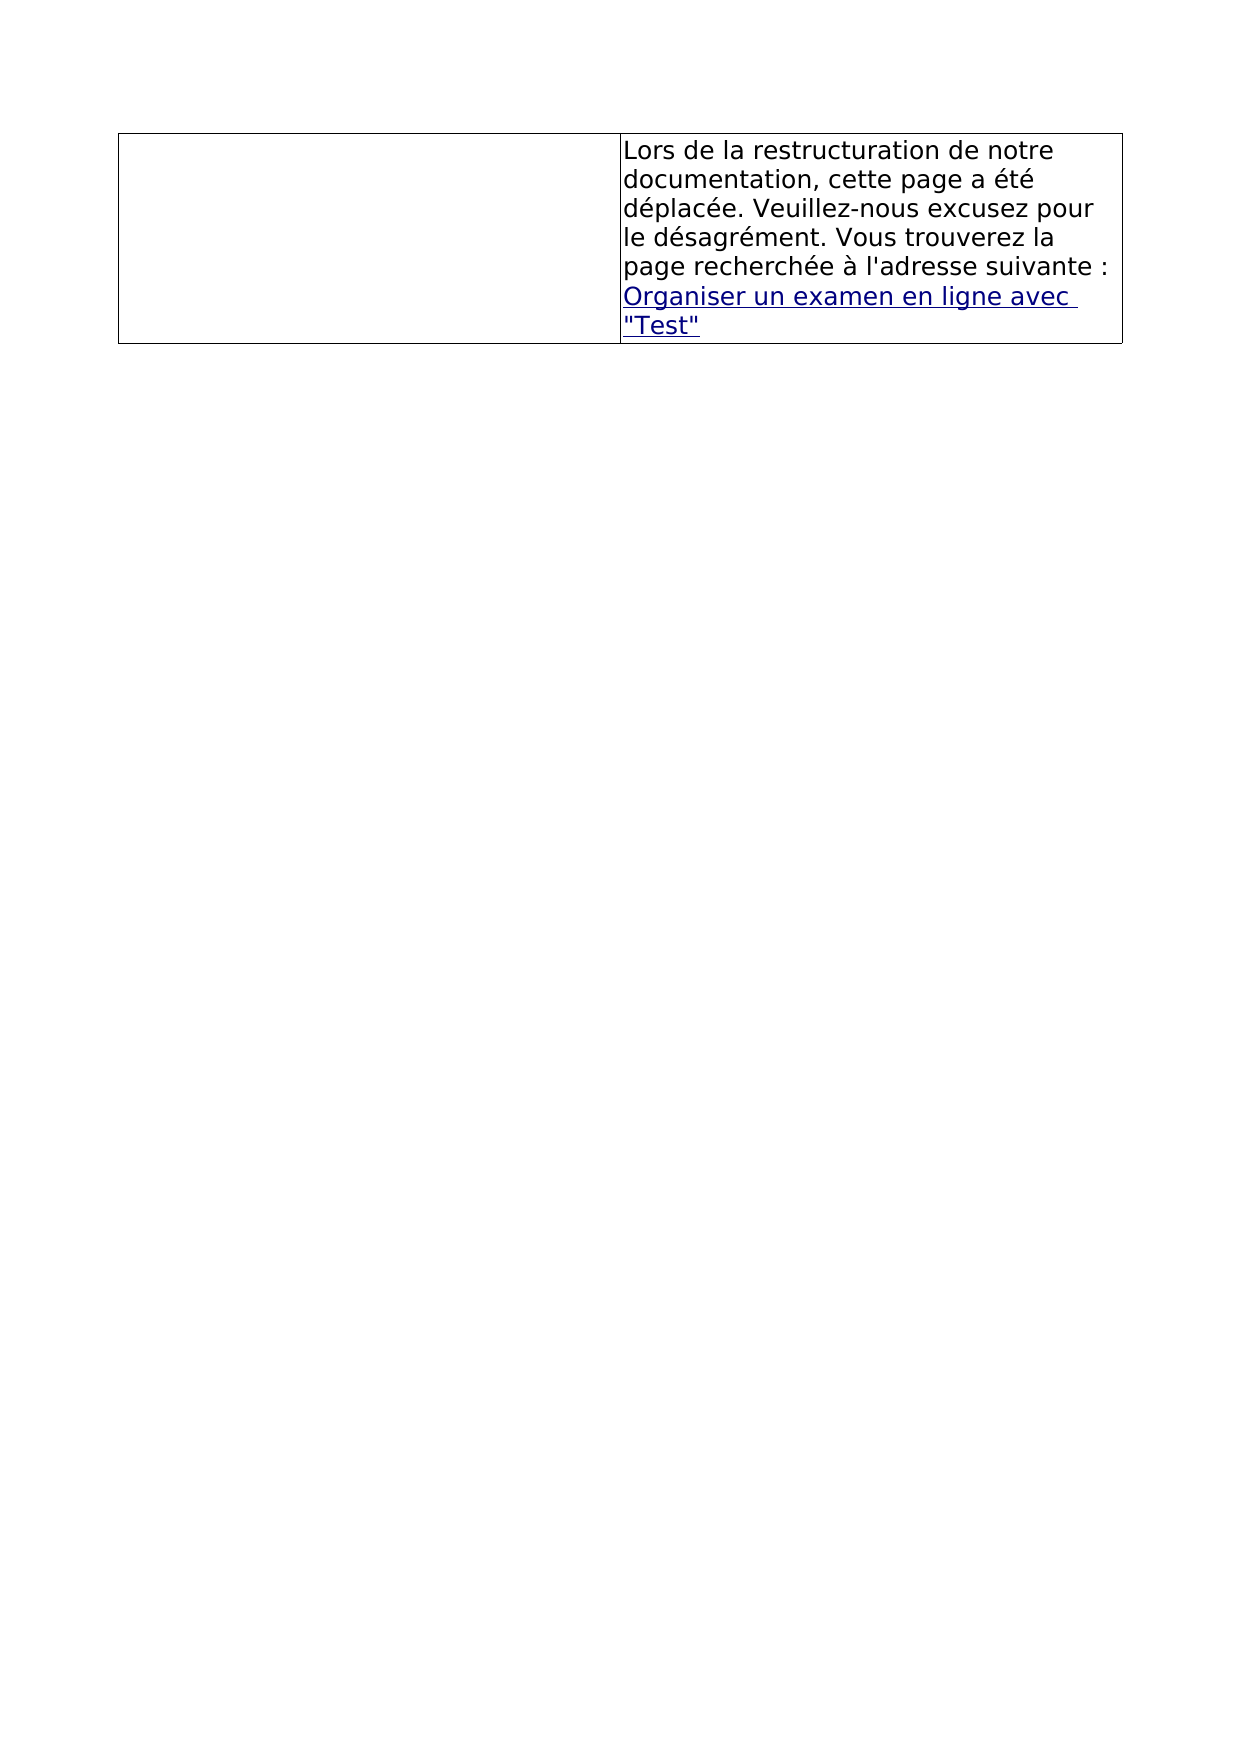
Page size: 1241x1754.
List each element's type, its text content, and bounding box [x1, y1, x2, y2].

table_header Lors de la restructuration de notre documentation, cette page a été déplacée. Veuillez-nous excusez pour le désagrément. Vous trouverez la page recherchée à l'adresse suivante : Organiser un examen en ligne avec "Test" [621, 134, 1122, 343]
table_header [119, 134, 620, 343]
